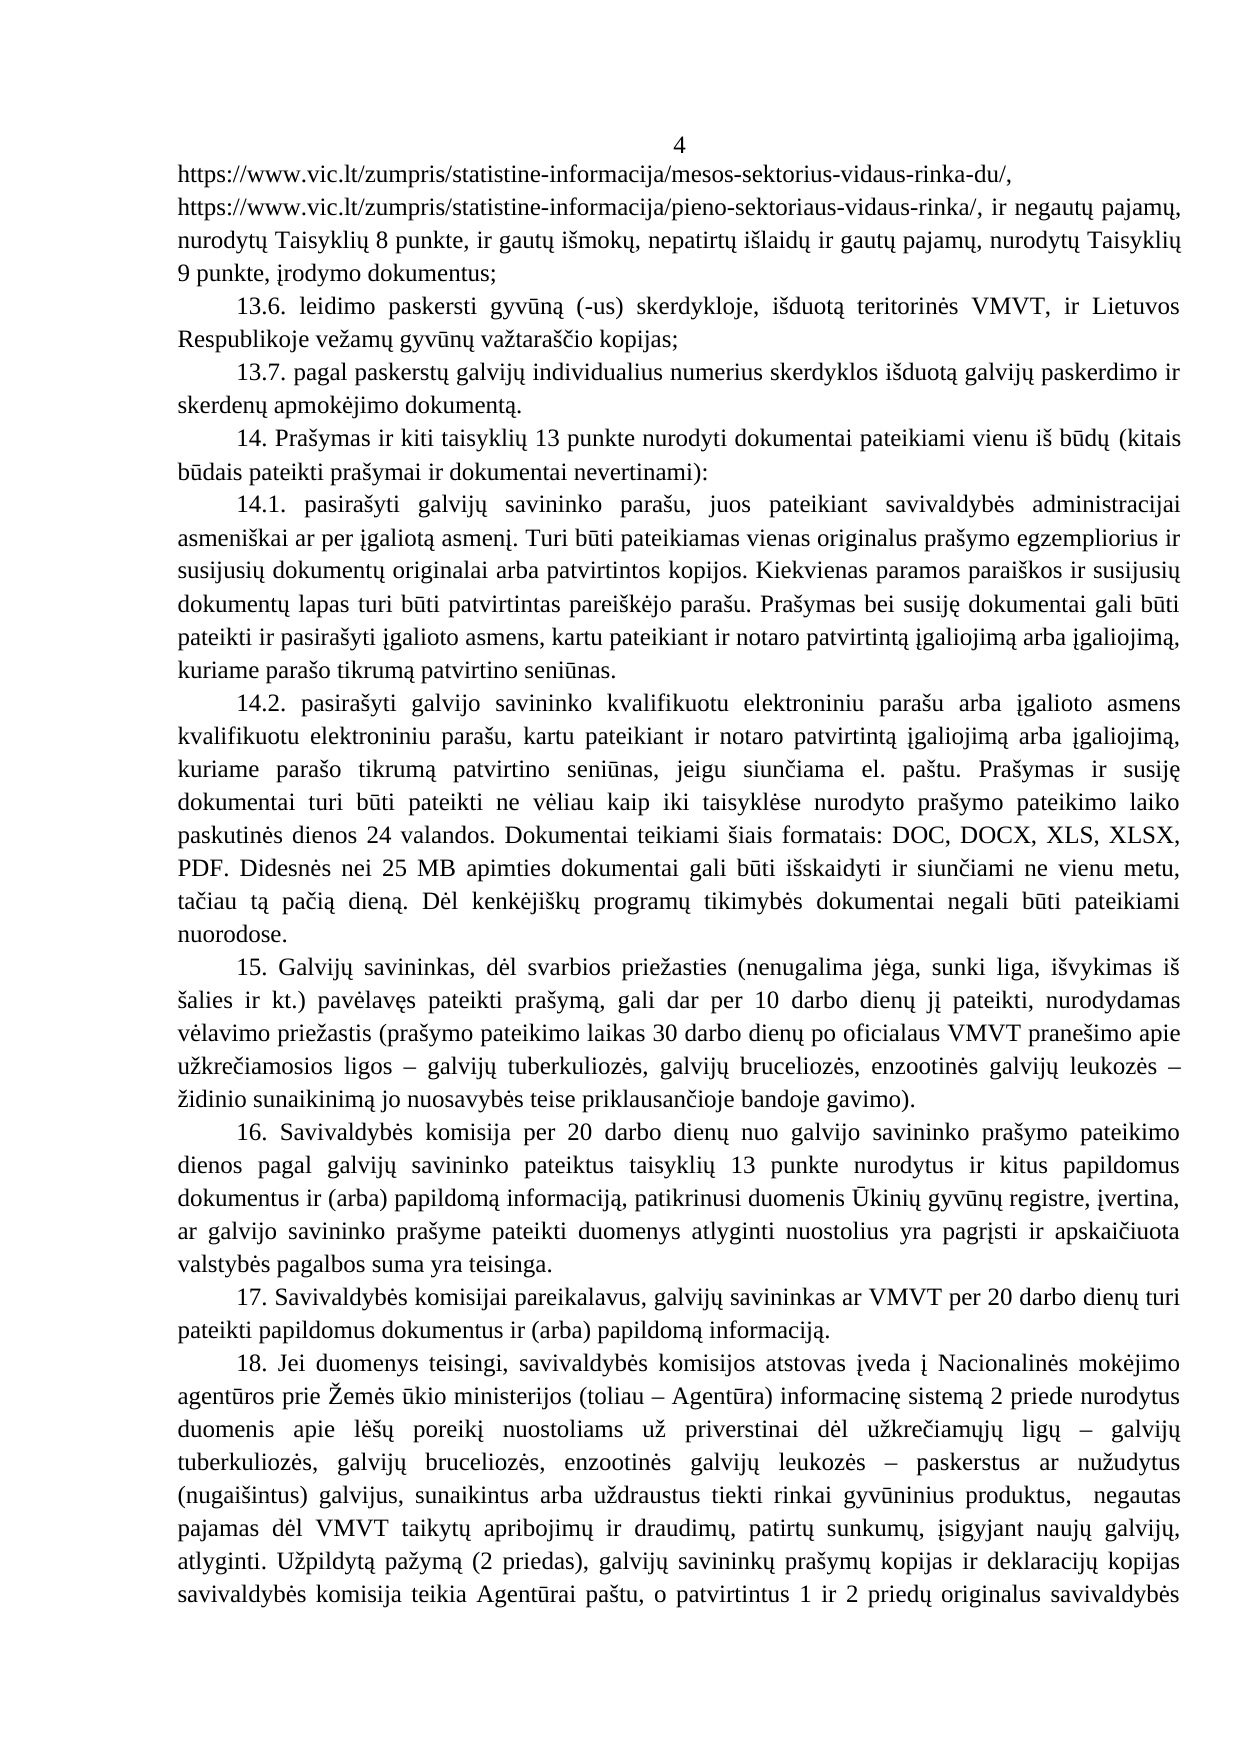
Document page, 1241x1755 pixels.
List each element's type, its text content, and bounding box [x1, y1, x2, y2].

text 17. Savivaldybės komisijai pareikalavus, galvijų savininkas ar VMVT per 20 darbo dienų turi pateikti papildomus dokumentus ir (arba) papildomą informaciją. [177, 1282, 1181, 1344]
text 16. Savivaldybės komisija per 20 darbo dienų nuo galvijo savininko prašymo pateikimo dienos pagal galvijų savininko pateiktus taisyklių 13 punkte nurodytus ir kitus papildomus dokumentus ir (arba) papildomą informaciją, patikrinusi duomenis Ūkinių gyvūnų registre, įvertina, ar galvijo savininko prašyme pateikti duomenys atlyginti nuostolius yra pagrįsti ir apskaičiuota valstybės pagalbos suma yra teisinga. [177, 1117, 1181, 1278]
text 14. Prašymas ir kiti taisyklių 13 punkte nurodyti dokumentai pateikiami vienu iš būdų (kitais būdais pateikti prašymai ir dokumentai nevertinami): [177, 423, 1181, 485]
text 14.1. pasirašyti galvijų savininko parašu, juos pateikiant savivaldybės administracijai asmeniškai ar per įgaliotą asmenį. Turi būti pateikiamas vienas originalus prašymo egzempliorius ir susijusių dokumentų originalai arba patvirtintos kopijos. Kiekvienas paramos paraiškos ir susijusių dokumentų lapas turi būti patvirtintas pareiškėjo parašu. Prašymas bei susiję dokumentai gali būti pateikti ir pasirašyti įgalioto asmens, kartu pateikiant ir notaro patvirtintą įgaliojimą arba įgaliojimą, kuriame parašo tikrumą patvirtino seniūnas. [177, 489, 1181, 683]
text 13.6. leidimo paskersti gyvūną (-us) skerdykloje, išduotą teritorinės VMVT, ir Lietuvos Respublikoje vežamų gyvūnų važtaraščio kopijas; [177, 291, 1181, 353]
text 18. Jei duomenys teisingi, savivaldybės komisijos atstovas įveda į Nacionalinės mokėjimo agentūros prie Žemės ūkio ministerijos (toliau – Agentūra) informacinę sistemą 2 priede nurodytus duomenis apie lėšų poreikį nuostoliams už priverstinai dėl užkrečiamųjų ligų – galvijų tuberkuliozės, galvijų bruceliozės, enzootinės galvijų leukozės – paskerstus ar nužudytus (nugaišintus) galvijus, sunaikintus arba uždraustus tiekti rinkai gyvūninius produktus, negautas pajamas dėl VMVT taikytų apribojimų ir draudimų, patirtų sunkumų, įsigyjant naujų galvijų, atlyginti. Užpildytą pažymą (2 priedas), galvijų savininkų prašymų kopijas ir deklaracijų kopijas savivaldybės komisija teikia Agentūrai paštu, o patvirtintus 1 ir 2 priedų originalus savivaldybės [177, 1348, 1181, 1608]
text https://www.vic.lt/zumpris/statistine-informacija/mesos-sektorius-vidaus-rinka-du/, https://www.vic.lt/zumpris/statistine-informacija/pieno-sektoriaus-vidaus-rinka/, ir negautų pajamų, nurodytų Taisyklių 8 punkte, ir gautų išmokų, nepatirtų išlaidų ir gautų pajamų, nurodytų Taisyklių 9 punkte, įrodymo dokumentus; [177, 159, 1181, 287]
text 14.2. pasirašyti galvijo savininko kvalifikuotu elektroniniu parašu arba įgalioto asmens kvalifikuotu elektroniniu parašu, kartu pateikiant ir notaro patvirtintą įgaliojimą arba įgaliojimą, kuriame parašo tikrumą patvirtino seniūnas, jeigu siunčiama el. paštu. Prašymas ir susiję dokumentai turi būti pateikti ne vėliau kaip iki taisyklėse nurodyto prašymo pateikimo laiko paskutinės dienos 24 valandos. Dokumentai teikiami šiais formatais: DOC, DOCX, XLS, XLSX, PDF. Didesnės nei 25 MB apimties dokumentai gali būti išskaidyti ir siunčiami ne vienu metu, tačiau tą pačią dieną. Dėl kenkėjiškų programų tikimybės dokumentai negali būti pateikiami nuorodose. [177, 688, 1181, 948]
text 13.7. pagal paskerstų galvijų individualius numerius skerdyklos išduotą galvijų paskerdimo ir skerdenų apmokėjimo dokumentą. [177, 357, 1181, 419]
text 15. Galvijų savininkas, dėl svarbios priežasties (nenugalima jėga, sunki liga, išvykimas iš šalies ir kt.) pavėlavęs pateikti prašymą, gali dar per 10 darbo dienų jį pateikti, nurodydamas vėlavimo priežastis (prašymo pateikimo laikas 30 darbo dienų po oficialaus VMVT pranešimo apie užkrečiamosios ligos – galvijų tuberkuliozės, galvijų bruceliozės, enzootinės galvijų leukozės – židinio sunaikinimą jo nuosavybės teise priklausančioje bandoje gavimo). [177, 952, 1181, 1113]
